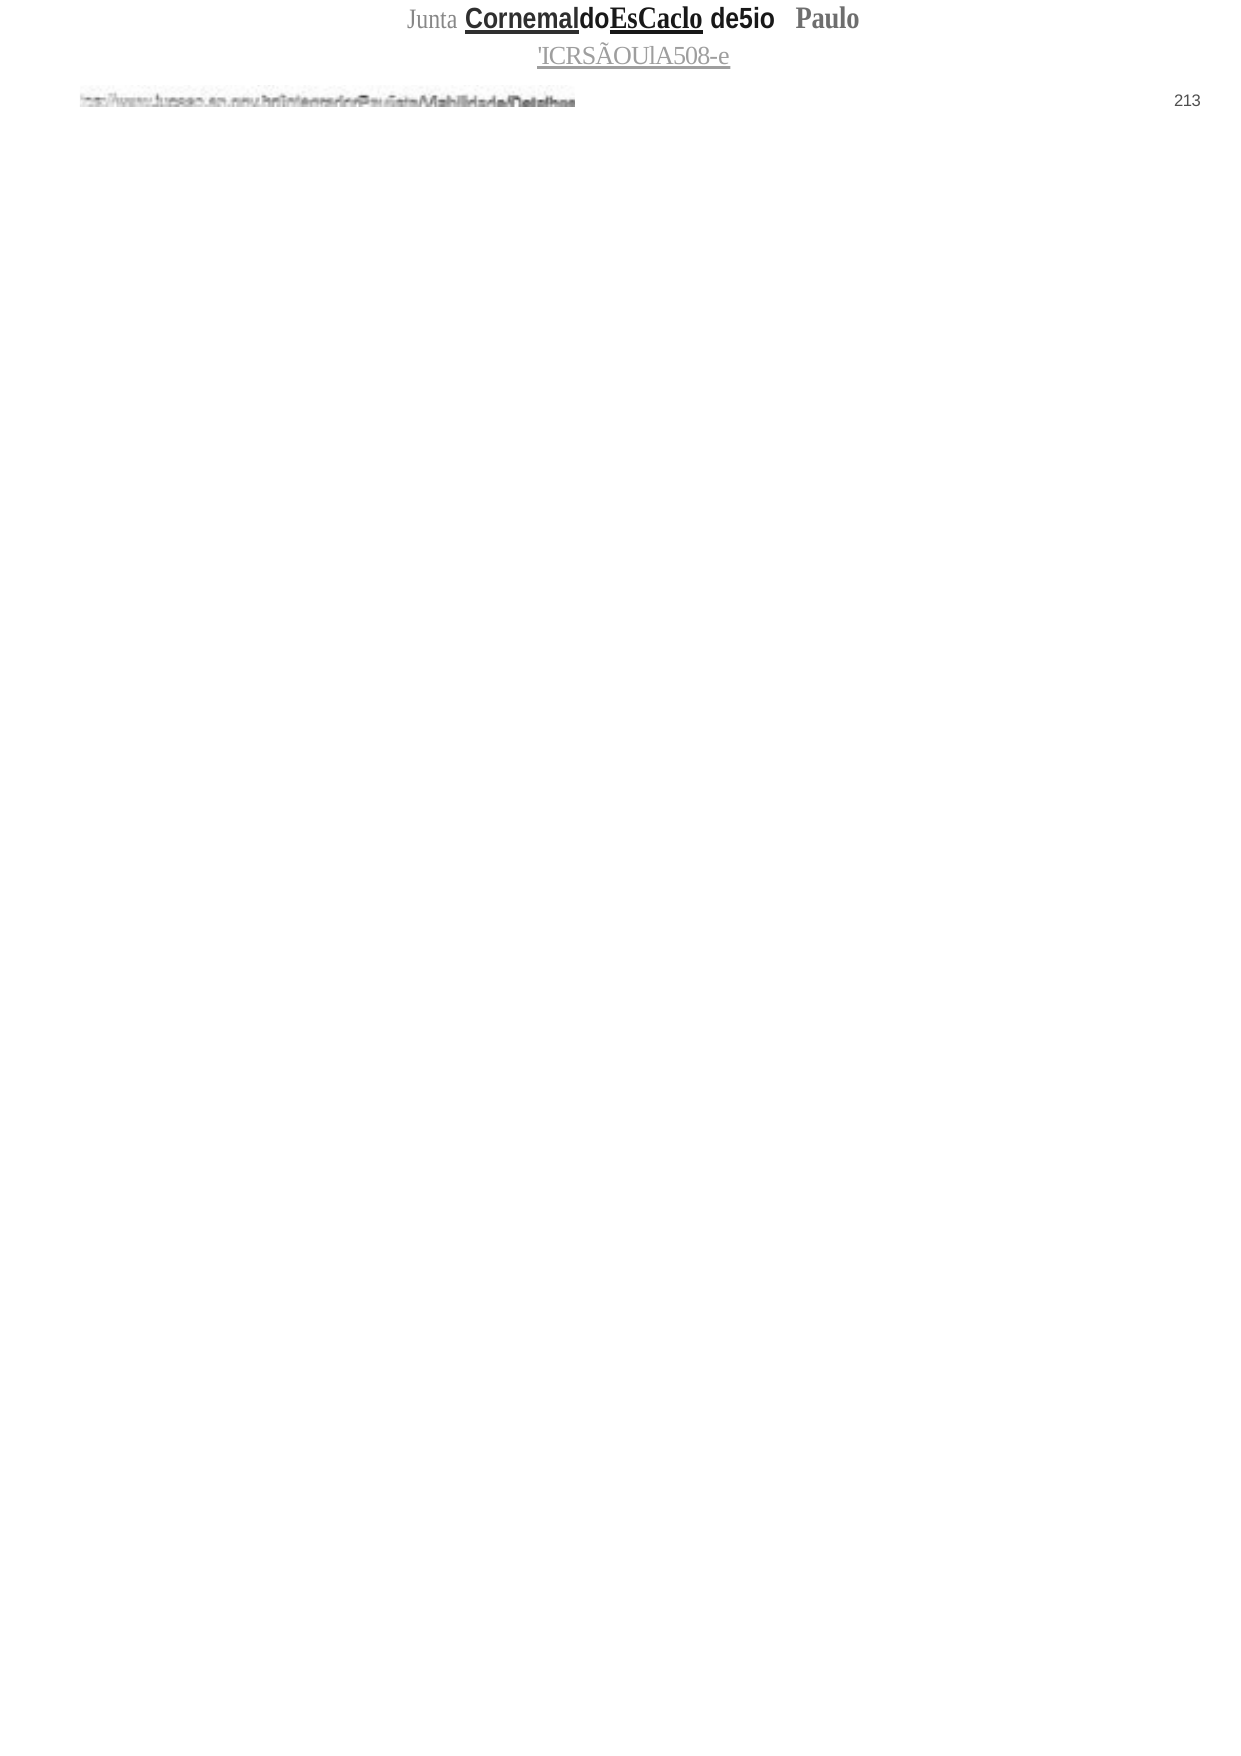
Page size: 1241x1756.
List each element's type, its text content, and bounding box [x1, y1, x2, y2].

text 213 [0, 91, 1201, 110]
text Junta CornemaldoEsCaclo de5io Paulo [34, 0, 1232, 36]
text 'ICRSÃOUlA508-e [36, 40, 1232, 70]
